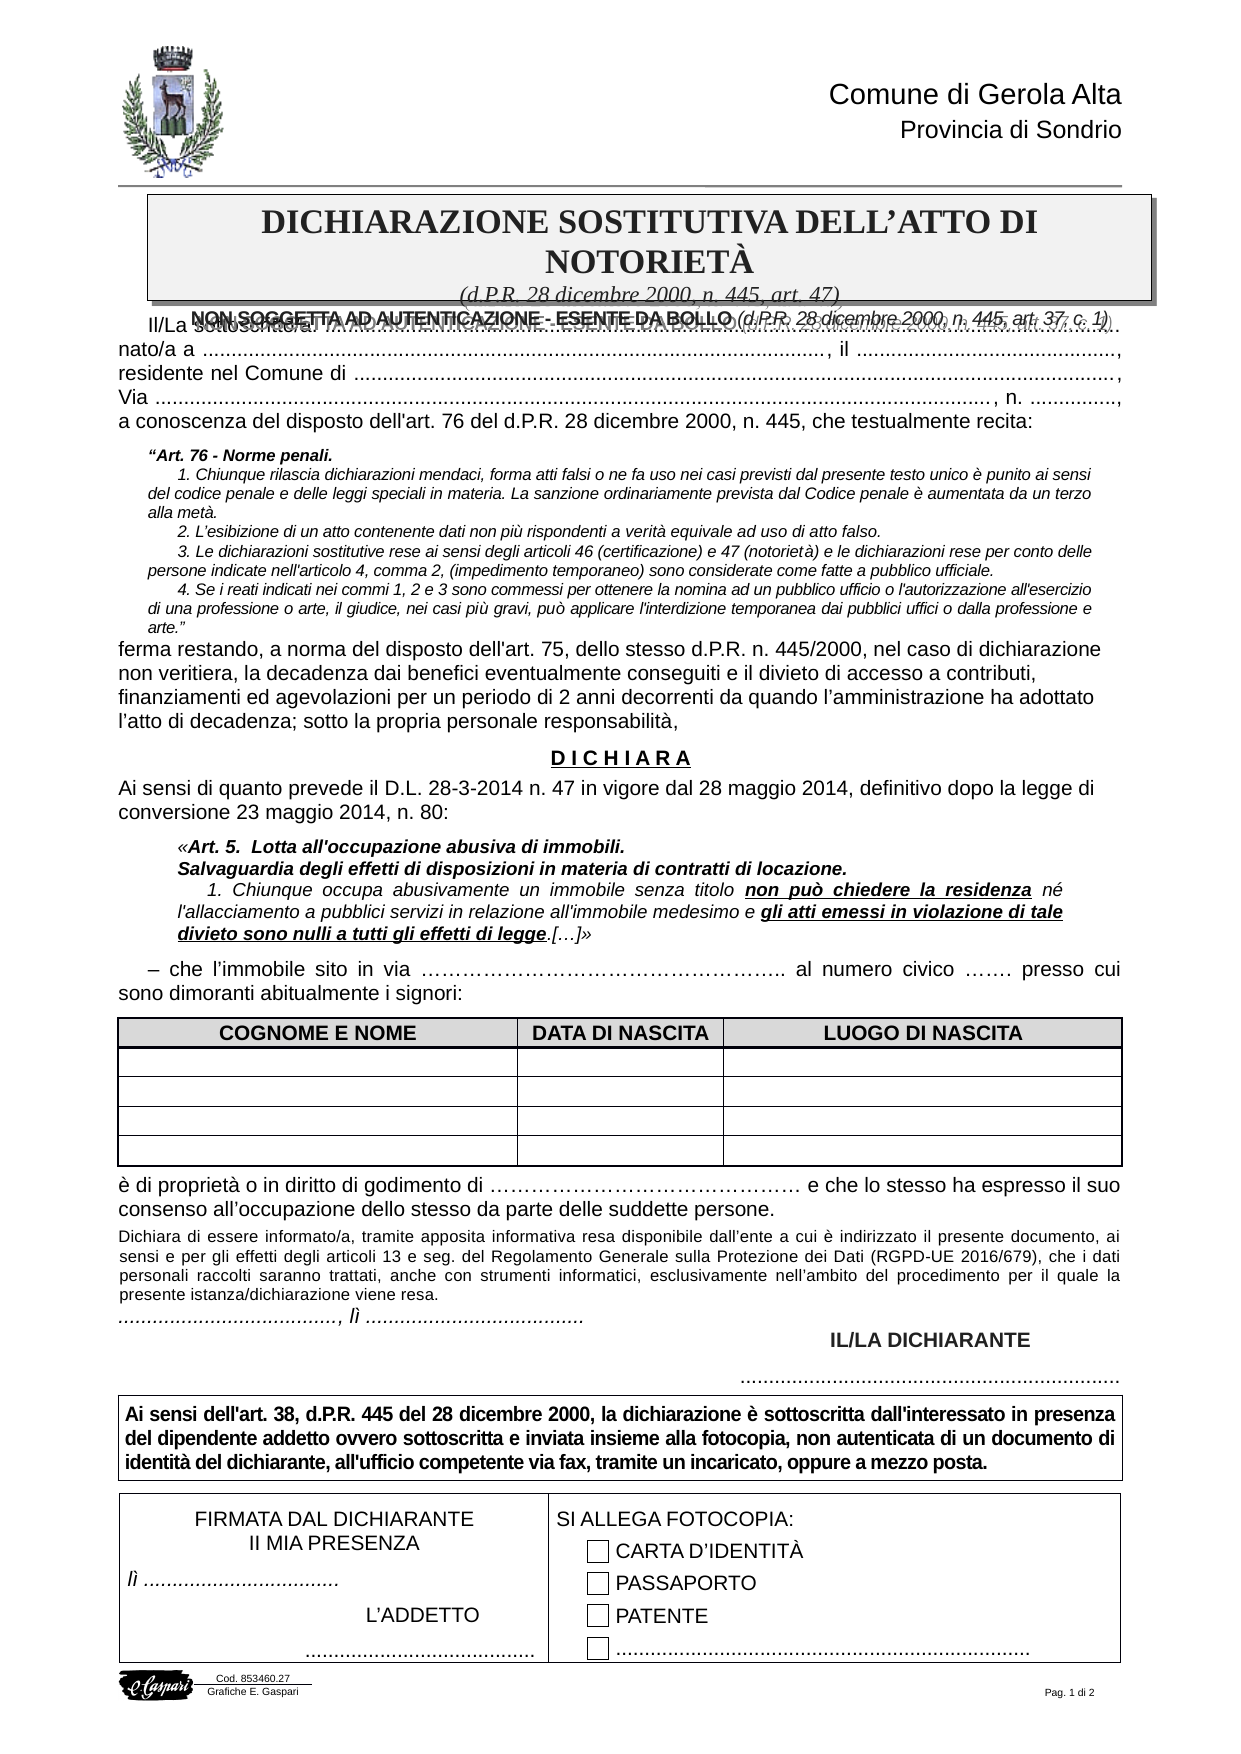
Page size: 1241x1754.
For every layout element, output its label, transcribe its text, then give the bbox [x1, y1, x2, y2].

text IL/LA DICHIARANTE [738, 1328, 1122, 1352]
text ferma restando, a norma del disposto dell'art. 75, dello stesso d.P.R. n. 445/2000, nel caso di dichiarazione non veritiera, la decadenza dai benefici eventualmente conseguiti e il divieto di accesso a contributi, finanziamenti ed agevolazioni per un periodo di 2 anni decorrenti da quando l’amministrazione ha adottato l’atto di decadenza; sotto la propria personale responsabilità, [118, 637, 1122, 733]
text D I C H I A R A [119, 746, 1122, 769]
table_header FIRMATA DAL DICHIARANTE II MIA PRESENZA lì .................................. L’ADDETTO ........................................ [120, 1494, 548, 1662]
list 1. Chiunque occupa abusivamente un immobile senza titolo non può chiedere la residenza né l'allacciamento a pubblici servizi in relazione all'immobile medesimo e gli atti emessi in violazione di tale divieto sono nulli a tutti gli effetti di legge.[…]» [177, 879, 1063, 944]
text Salvaguardia degli effetti di disposizioni in materia di contratti di locazione. [177, 858, 1063, 879]
text Il/La sottoscritto/a. .......................................................................................................................................... nato/a a ............................................................................................................, il ............................................., residente nel Comune di ...................................................................................................................................., Via ................................................................................................................................................., n. ..............., a conoscenza del disposto dell'art. 76 del d.P.R. 28 dicembre 2000, n. 445, che testualmente recita: [118, 313, 1122, 433]
text 4. Se i reati indicati nei commi 1, 2 e 3 sono commessi per ottenere la nomina ad un pubblico ufficio o l'autorizzazione all'esercizio di una professione o arte, il giudice, nei casi più gravi, può applicare l'interdizione temporanea dai pubblici uffici o dalla professione e arte.” [148, 580, 1093, 637]
text è di proprietà o in diritto di godimento di ……………………………………… e che lo stesso ha espresso il suo consenso all’occupazione dello stesso da parte delle suddette persone. [118, 1173, 1122, 1221]
table_cell [724, 1049, 1121, 1076]
text Provincia di Sondrio [224, 115, 1122, 144]
text Ai sensi di quanto prevede il D.L. 28-3-2014 n. 47 in vigore dal 28 maggio 2014, definitivo dopo la legge di conversione 23 maggio 2014, n. 80: [118, 776, 1122, 824]
text – che l’immobile sito in via …………………………………………….. al numero civico ……. presso cui sono dimoranti abitualmente i signori: [118, 956, 1122, 1004]
table_cell [724, 1077, 1121, 1106]
table_cell [518, 1049, 723, 1076]
table_cell [724, 1136, 1121, 1165]
table_cell [119, 1107, 517, 1135]
text 3. Le dichiarazioni sostitutive rese ai sensi degli articoli 46 (certificazione) e 47 (notorietà) e le dichiarazioni rese per conto delle persone indicate nell'articolo 4, comma 2, (impedimento temporaneo) sono considerate come fatte a pubblico ufficiale. [148, 541, 1093, 580]
table_header LUOGO DI NASCITA [724, 1019, 1121, 1046]
text .................................................................. [738, 1364, 1122, 1388]
table_cell [119, 1136, 517, 1165]
table_cell [119, 1077, 517, 1106]
picture [118, 1669, 194, 1701]
table_cell [724, 1107, 1121, 1135]
text 1. Chiunque rilascia dichiarazioni mendaci, forma atti falsi o ne fa uso nei casi previsti dal presente testo unico è punito ai sensi del codice penale e delle leggi speciali in materia. La sanzione ordinariamente prevista dal Codice penale è aumentata da un terzo alla metà. [148, 465, 1093, 522]
table_header DATA DI NASCITA [518, 1019, 723, 1046]
table_header COGNOME E NOME [119, 1019, 517, 1046]
text Comune di Gerola Alta [224, 77, 1122, 110]
table_header SI ALLEGA FOTOCOPIA: CARTA D’IDENTITÀ PASSAPORTO PATENTE ........................................................................ [549, 1494, 1120, 1662]
table_cell [518, 1136, 723, 1165]
text Dichiara di essere informato/a, tramite apposita informativa resa disponibile dall’ente a cui è indirizzato il presente documento, ai sensi e per gli effetti degli articoli 13 e seg. del Regolamento Generale sulla Protezione dei Dati (RGPD-UE 2016/679), che i dati personali raccolti saranno trattati, anche con strumenti informatici, esclusivamente nell’ambito del procedimento per il quale la presente istanza/dichiarazione viene resa. [118, 1227, 1122, 1304]
table_cell [119, 1049, 517, 1076]
table_cell [518, 1107, 723, 1135]
picture [122, 46, 224, 178]
text ......................................, lì ...................................... [118, 1304, 1122, 1328]
text 2. L’esibizione di un atto contenente dati non più rispondenti a verità equivale ad uso di atto falso. [148, 522, 1093, 541]
text «Art. 5. Lotta all'occupazione abusiva di immobili. [177, 836, 1063, 858]
table_cell [518, 1077, 723, 1106]
text “Art. 76 - Norme penali. [148, 446, 1093, 465]
table_header Ai sensi dell'art. 38, d.P.R. 445 del 28 dicembre 2000, la dichiarazione è sottoscritta dall'interessato in presenza del dipendente addetto ovvero sottoscritta e inviata insieme alla fotocopia, non autenticata di un documento di identità del dichiarante, all'ufficio competente via fax, tramite un incaricato, oppure a mezzo posta. [119, 1396, 1122, 1480]
